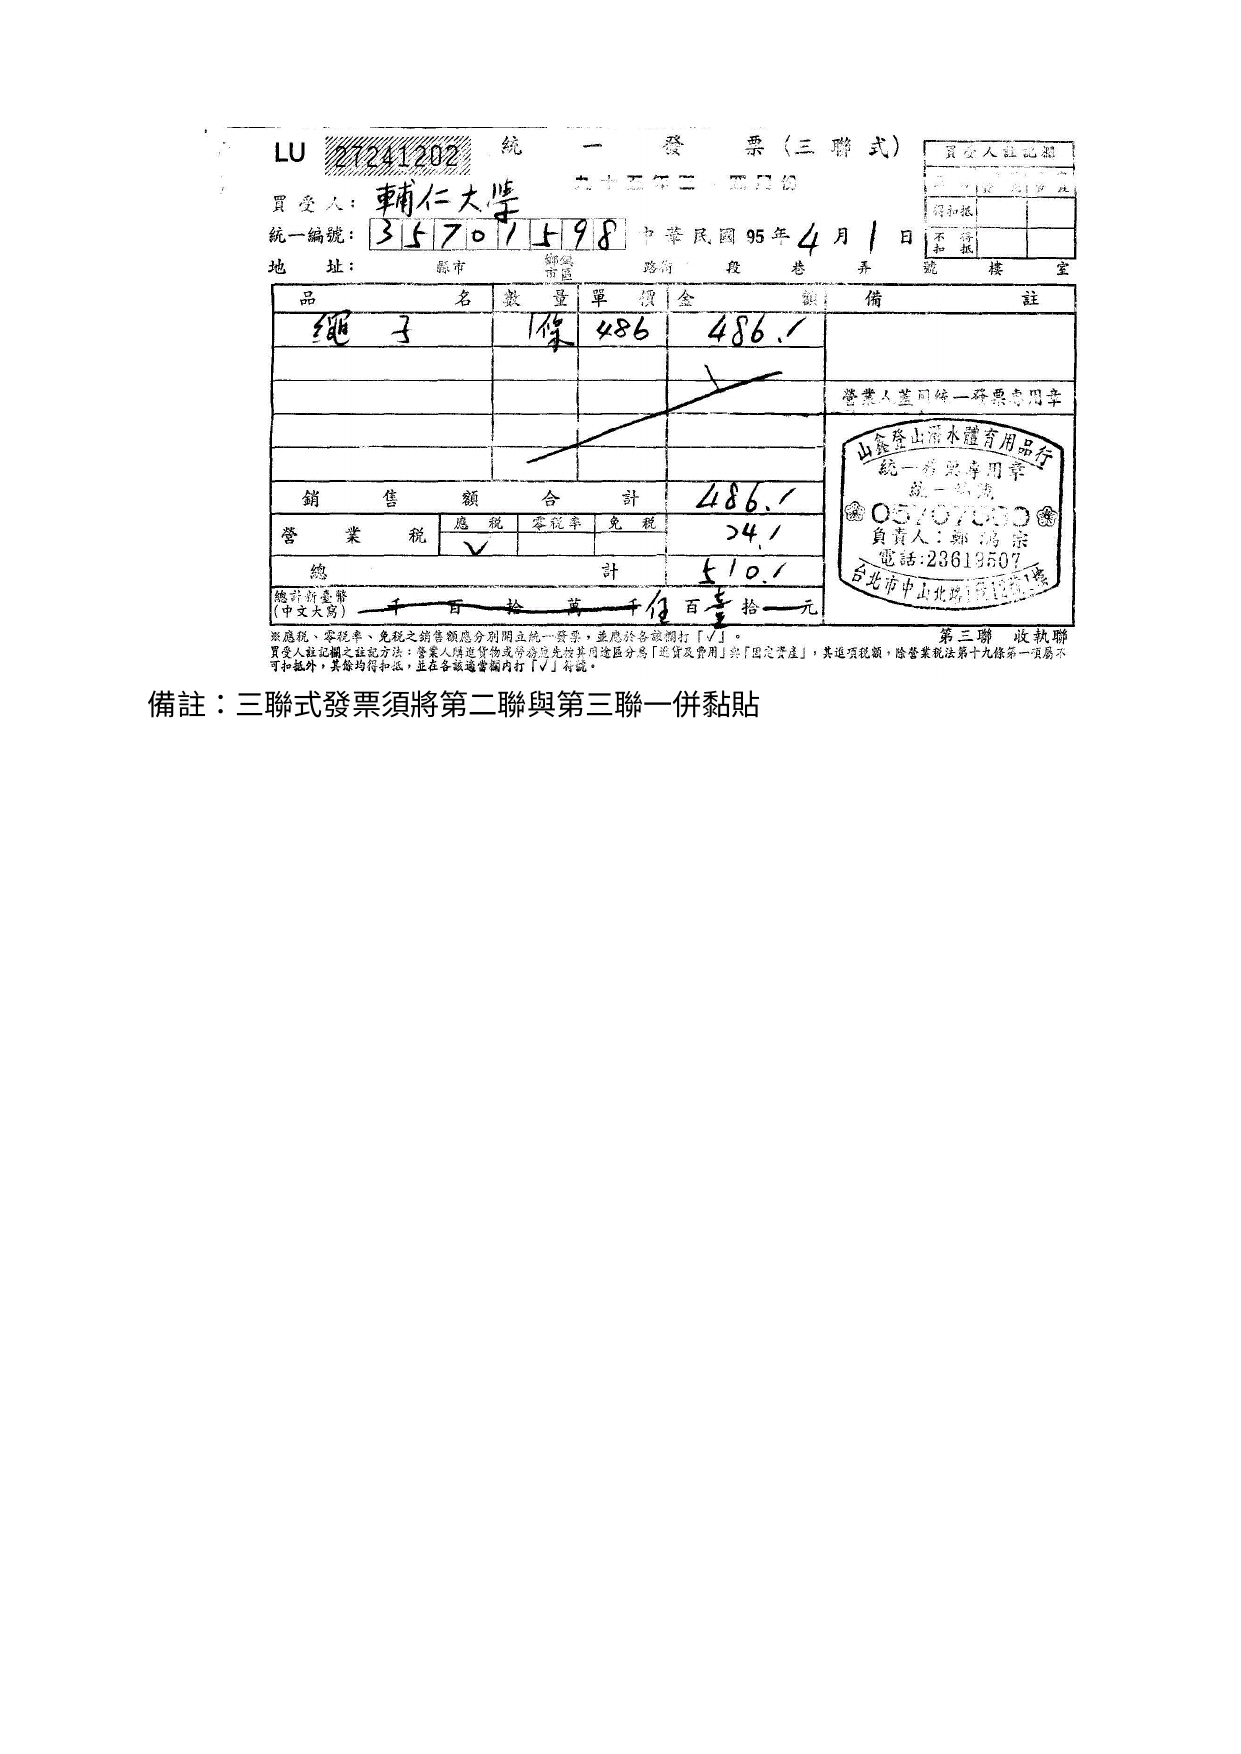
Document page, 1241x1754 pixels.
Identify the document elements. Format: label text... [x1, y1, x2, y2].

text 備註：三聯式發票須將第二聯與第三聯一併黏貼 [148, 682, 1122, 724]
